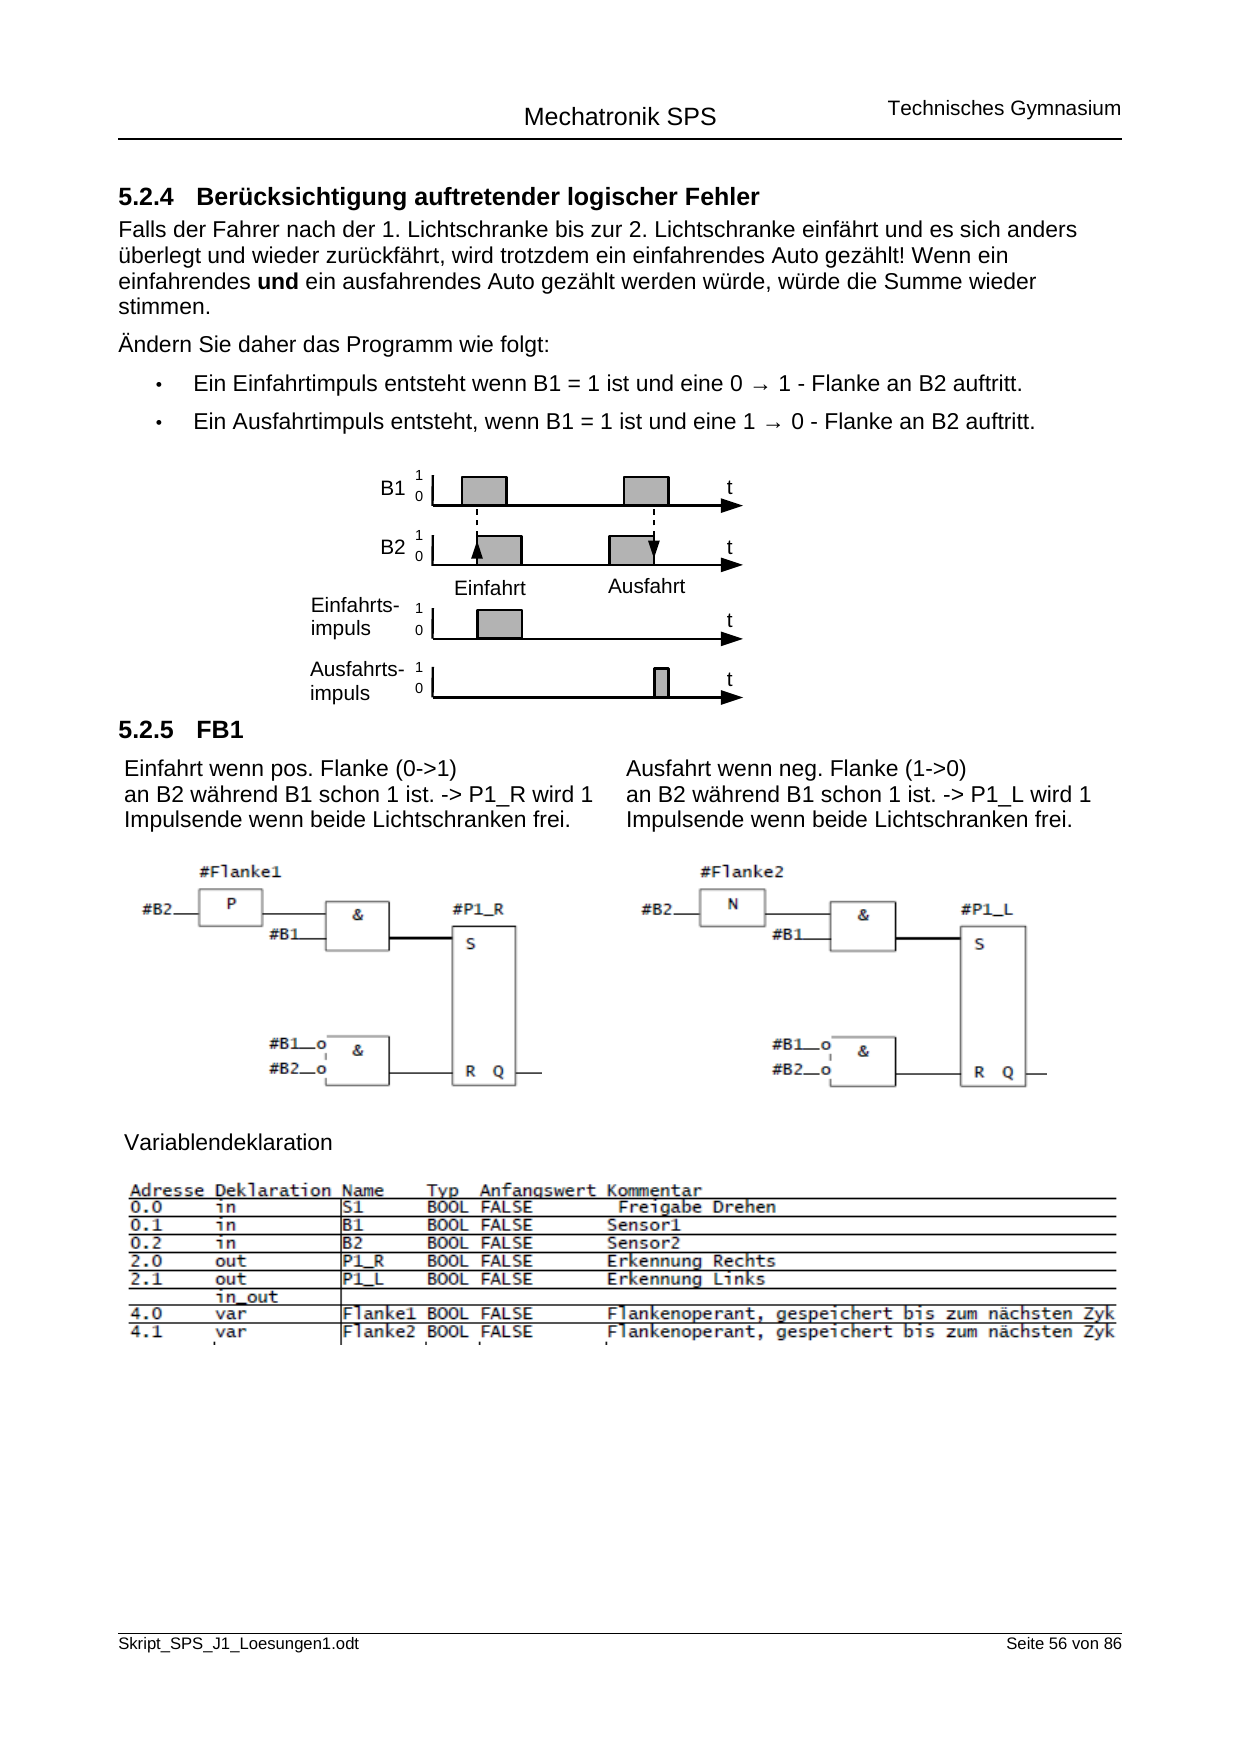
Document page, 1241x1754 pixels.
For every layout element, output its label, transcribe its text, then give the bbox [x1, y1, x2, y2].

text Ändern Sie daher das Programm wie folgt: [118, 332, 1122, 358]
table_header Einfahrt wenn pos. Flanke (0->1) an B2 während B1 schon 1 ist. -> P1_R wird 1 Impulsende wenn beide Lichtschranken frei. [118, 750, 620, 1098]
list Ein Ausfahrtimpuls entsteht, wenn B1 = 1 ist und eine 1 → 0 - Flanke an B2 auftritt. [156, 408, 1122, 434]
picture [123, 1181, 1117, 1345]
text Falls der Fahrer nach der 1. Lichtschranke bis zur 2. Lichtschranke einfährt und es sich anders überlegt und wieder zurückfährt, wird trotzdem ein einfahrendes Auto gezählt! Wenn ein einfahrendes und ein ausfahrendes Auto gezählt werden würde, würde die Summe wieder stimmen. [118, 217, 1122, 319]
table_cell Variablendeklaration [118, 1099, 1122, 1376]
subtitle FB1 [118, 716, 1122, 744]
picture [135, 858, 542, 1092]
list Ein Einfahrtimpuls entsteht wenn B1 = 1 ist und eine 0 → 1 - Flanke an B2 auftritt. [156, 370, 1122, 396]
subtitle Berücksichtigung auftretender logischer Fehler [118, 183, 1122, 211]
table_header Ausfahrt wenn neg. Flanke (1->0) an B2 während B1 schon 1 ist. -> P1_L wird 1 Impulsende wenn beide Lichtschranken frei. [620, 750, 1122, 1098]
picture [637, 858, 1047, 1093]
